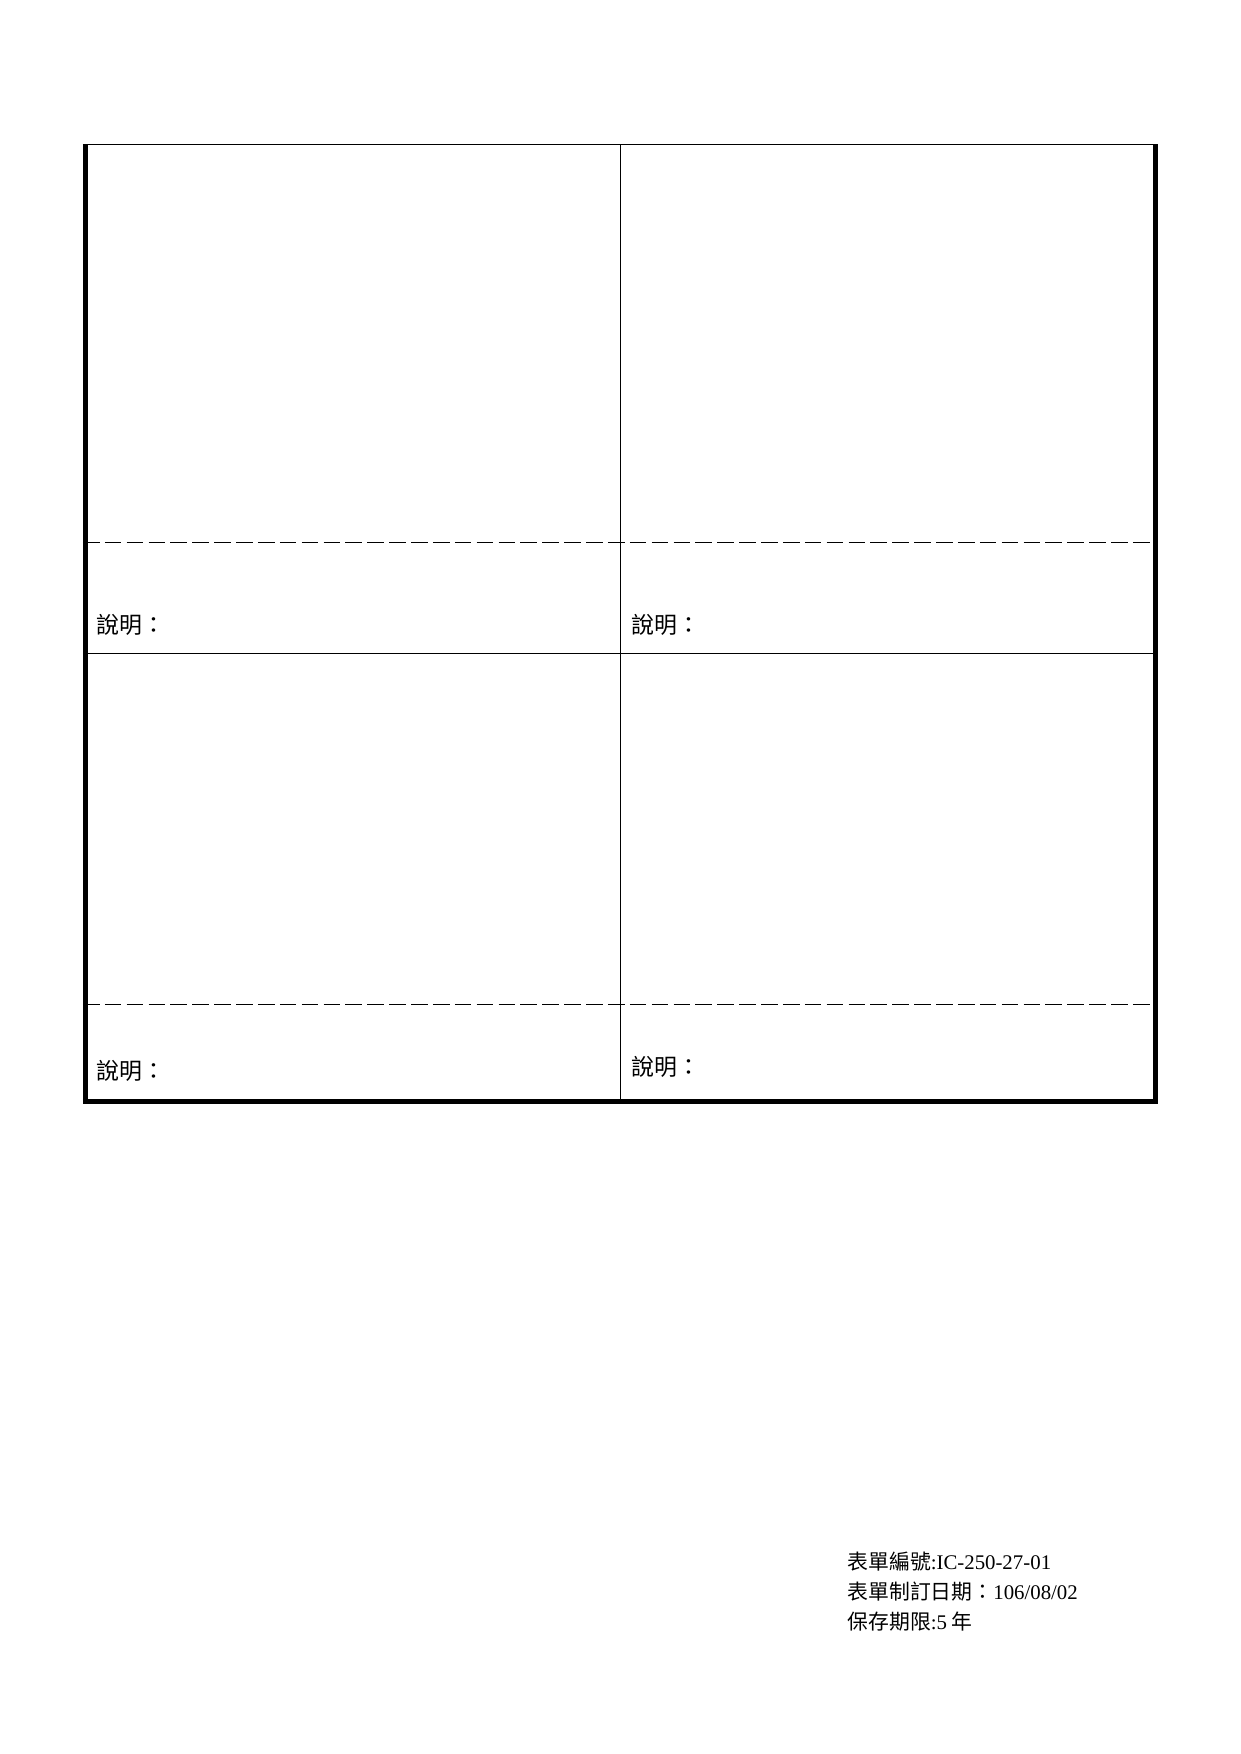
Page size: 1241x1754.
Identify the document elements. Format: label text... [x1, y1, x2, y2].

table_cell 說明： [88, 1004, 620, 1099]
table_cell 說明： [88, 542, 620, 653]
table_cell 說明： [621, 542, 1153, 653]
table_cell [88, 654, 620, 1004]
table_cell [621, 145, 1153, 542]
table_cell [88, 145, 620, 542]
table_cell [621, 654, 1153, 1004]
table_cell 說明： [621, 1004, 1153, 1099]
